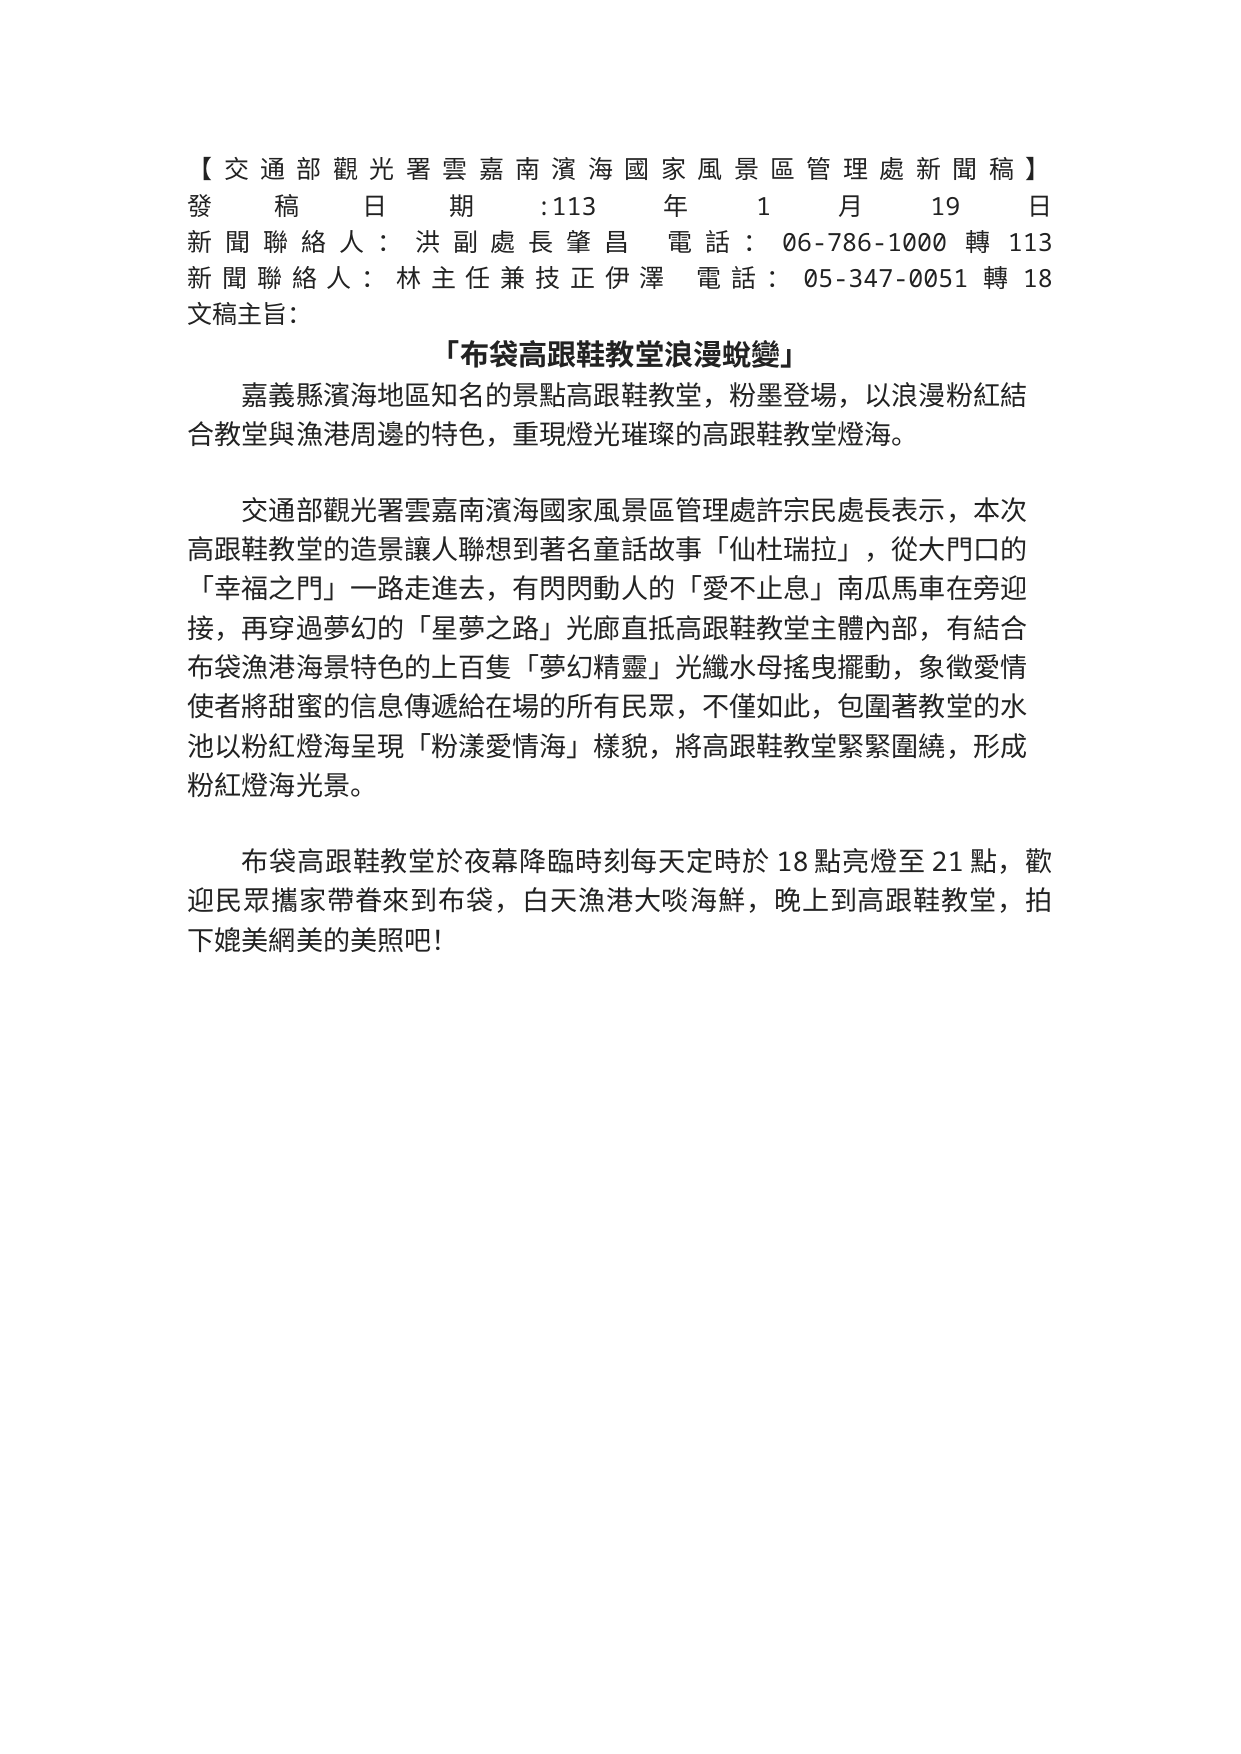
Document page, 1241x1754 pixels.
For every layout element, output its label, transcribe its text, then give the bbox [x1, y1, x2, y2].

text 嘉義縣濱海地區知名的景點高跟鞋教堂，粉墨登場，以浪漫粉紅結合教堂與漁港周邊的特色，重現燈光璀璨的高跟鞋教堂燈海。 [187, 373, 1053, 452]
text 交通部觀光署雲嘉南濱海國家風景區管理處許宗民處長表示，本次高跟鞋教堂的造景讓人聯想到著名童話故事「仙杜瑞拉」，從大門口的「幸福之門」一路走進去，有閃閃動人的「愛不止息」南瓜馬車在旁迎接，再穿過夢幻的「星夢之路」光廊直抵高跟鞋教堂主體內部，有結合布袋漁港海景特色的上百隻「夢幻精靈」光纖水母搖曳擺動，象徵愛情使者將甜蜜的信息傳遞給在場的所有民眾，不僅如此，包圍著教堂的水池以粉紅燈海呈現「粉漾愛情海」樣貌，將高跟鞋教堂緊緊圍繞，形成粉紅燈海光景。 [187, 489, 1053, 803]
text 【交通部觀光署雲嘉南濱海國家風景區管理處新聞稿】 發稿日期:113年1月19日 新聞聯絡人：洪副處長肇昌 電話：06-786-1000轉113 新聞聯絡人：林主任兼技正伊澤 電話：05-347-0051轉18 文稿主旨： [187, 150, 1053, 331]
text 「布袋高跟鞋教堂浪漫蛻變」 [187, 331, 1053, 373]
text 布袋高跟鞋教堂於夜幕降臨時刻每天定時於18點亮燈至21點，歡迎民眾攜家帶眷來到布袋，白天漁港大啖海鮮，晚上到高跟鞋教堂，拍下媲美網美的美照吧！ [187, 840, 1053, 958]
